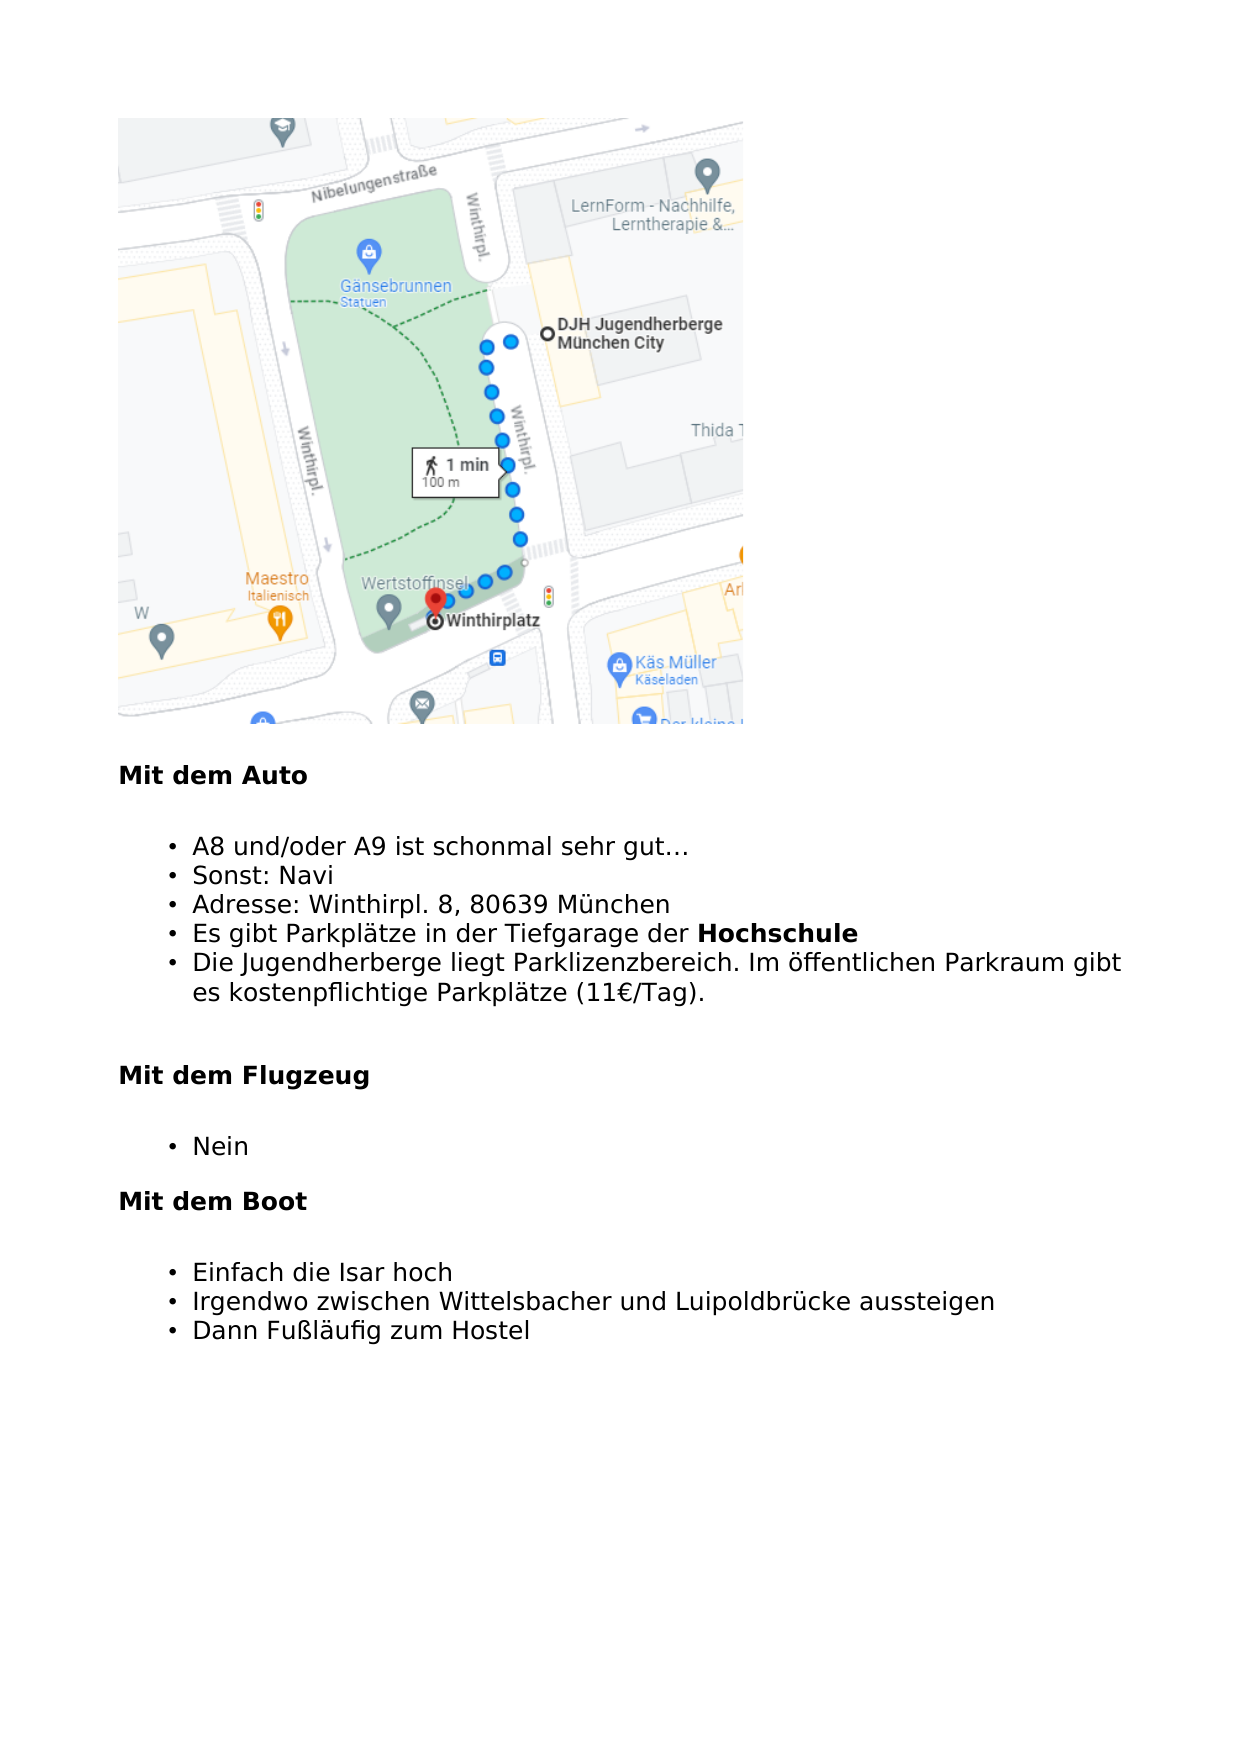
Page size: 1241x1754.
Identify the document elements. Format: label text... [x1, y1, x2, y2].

list A8 und/oder A9 ist schonmal sehr gut… [177, 832, 1122, 861]
subtitle Mit dem Boot [118, 1187, 1122, 1216]
list Nein [177, 1133, 1122, 1162]
list Einfach die Isar hoch [177, 1258, 1122, 1287]
subtitle Mit dem Flugzeug [118, 1061, 1122, 1091]
list Adresse: Winthirpl. 8, 80639 München [177, 890, 1122, 919]
list Dann Fußläufig zum Hostel [177, 1316, 1122, 1345]
list Es gibt Parkplätze in der Tiefgarage der Hochschule [177, 919, 1122, 949]
subtitle Mit dem Auto [118, 761, 1122, 790]
list Irgendwo zwischen Wittelsbacher und Luipoldbrücke aussteigen [177, 1287, 1122, 1316]
list Sonst: Navi [177, 861, 1122, 890]
list Die Jugendherberge liegt Parklizenzbereich. Im öffentlichen Parkraum gibt es kostenpflichtige Parkplätze (11€/Tag). [177, 949, 1122, 1007]
picture [118, 118, 744, 724]
